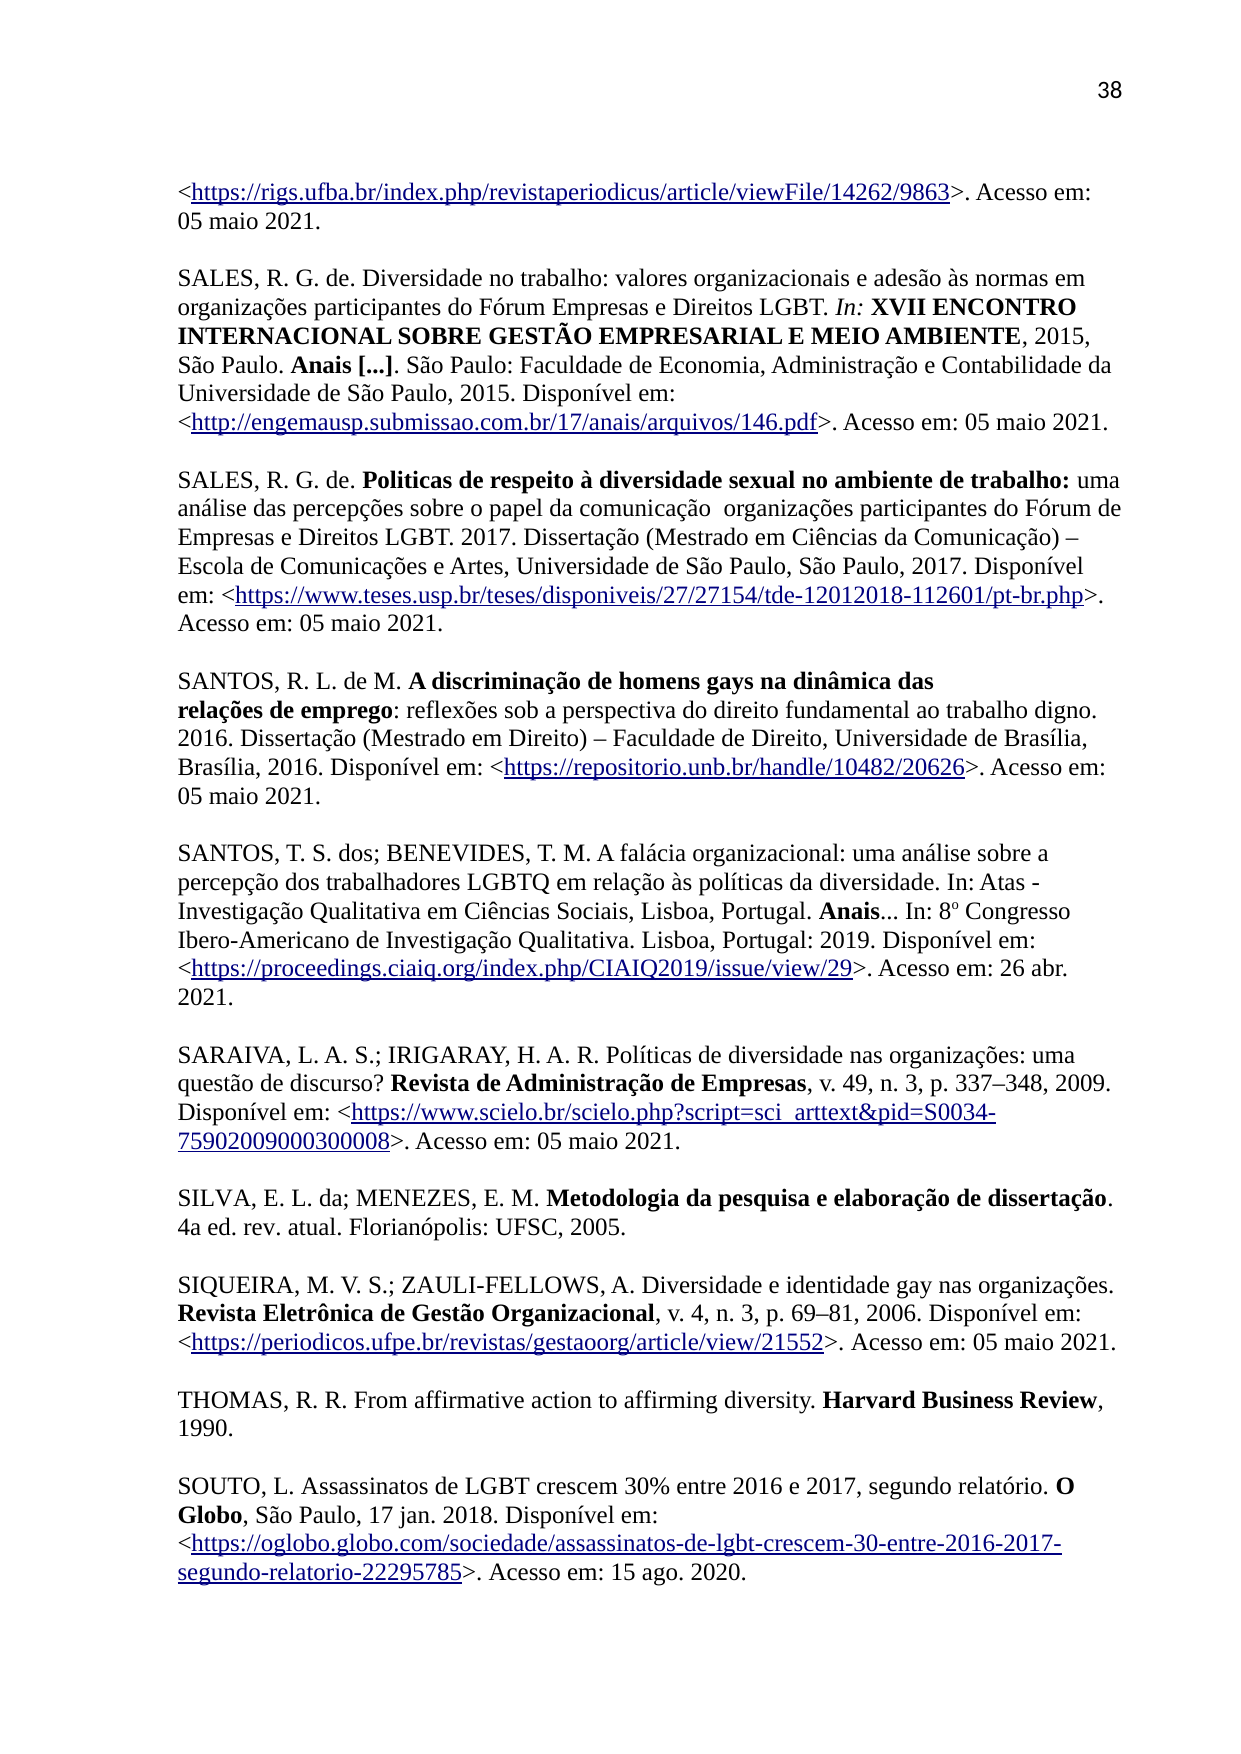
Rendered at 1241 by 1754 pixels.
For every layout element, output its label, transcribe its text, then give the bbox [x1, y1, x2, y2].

text SOUTO, L. Assassinatos de LGBT crescem 30% entre 2016 e 2017, segundo relatório. O Globo, São Paulo, 17 jan. 2018. Disponível em: <https://oglobo.globo.com/sociedade/assassinatos-de-lgbt-crescem-30-entre-2016-2017-segundo-relatorio-22295785>. Acesso em: 15 ago. 2020. [177, 1471, 1122, 1586]
text SANTOS, T. S. dos; BENEVIDES, T. M. A falácia organizacional: uma análise sobre a percepção dos trabalhadores LGBTQ em relação às políticas da diversidade. In: Atas - Investigação Qualitativa em Ciências Sociais, Lisboa, Portugal. Anais... In: 8o Congresso Ibero-Americano de Investigação Qualitativa. Lisboa, Portugal: 2019. Disponível em: <https://proceedings.ciaiq.org/index.php/CIAIQ2019/issue/view/29>. Acesso em: 26 abr. 2021. [177, 838, 1122, 1011]
text THOMAS, R. R. From affirmative action to affirming diversity. Harvard Business Review, 1990. [177, 1385, 1122, 1442]
text SILVA, E. L. da; MENEZES, E. M. Metodologia da pesquisa e elaboração de dissertação. 4a ed. rev. atual. Florianópolis: UFSC, 2005. [177, 1183, 1122, 1241]
text SARAIVA, L. A. S.; IRIGARAY, H. A. R. Políticas de diversidade nas organizações: uma questão de discurso? Revista de Administração de Empresas, v. 49, n. 3, p. 337–348, 2009. Disponível em: <https://www.scielo.br/scielo.php?script=sci_arttext&pid=S0034-75902009000300008>. Acesso em: 05 maio 2021. [177, 1040, 1122, 1155]
text SALES, R. G. de. Diversidade no trabalho: valores organizacionais e adesão às normas em organizações participantes do Fórum Empresas e Direitos LGBT. In: XVII ENCONTRO INTERNACIONAL SOBRE GESTÃO EMPRESARIAL E MEIO AMBIENTE, 2015, São Paulo. Anais [...]. São Paulo: Faculdade de Economia, Administração e Contabilidade da Universidade de São Paulo, 2015. Disponível em: <http://engemausp.submissao.com.br/17/anais/arquivos/146.pdf>. Acesso em: 05 maio 2021. [177, 263, 1122, 436]
text SALES, R. G. de. Politicas de respeito à diversidade sexual no ambiente de trabalho: uma análise das percepções sobre o papel da comunicação organizações participantes do Fórum de Empresas e Direitos LGBT. 2017. Dissertação (Mestrado em Ciências da Comunicação) – Escola de Comunicações e Artes, Universidade de São Paulo, São Paulo, 2017. Disponível em: <https://www.teses.usp.br/teses/disponiveis/27/27154/tde-12012018-112601/pt-br.php>. Acesso em: 05 maio 2021. [177, 465, 1122, 637]
text relações de emprego: reflexões sob a perspectiva do direito fundamental ao trabalho digno. 2016. Dissertação (Mestrado em Direito) – Faculdade de Direito, Universidade de Brasília, Brasília, 2016. Disponível em: <https://repositorio.unb.br/handle/10482/20626>. Acesso em: 05 maio 2021. [177, 695, 1122, 810]
text SIQUEIRA, M. V. S.; ZAULI-FELLOWS, A. Diversidade e identidade gay nas organizações. Revista Eletrônica de Gestão Organizacional, v. 4, n. 3, p. 69–81, 2006. Disponível em: <https://periodicos.ufpe.br/revistas/gestaoorg/article/view/21552>. Acesso em: 05 maio 2021. [177, 1270, 1122, 1356]
text SANTOS, R. L. de M. A discriminação de homens gays na dinâmica das [177, 666, 1122, 695]
text <https://rigs.ufba.br/index.php/revistaperiodicus/article/viewFile/14262/9863>. Acesso em: 05 maio 2021. [177, 177, 1122, 235]
